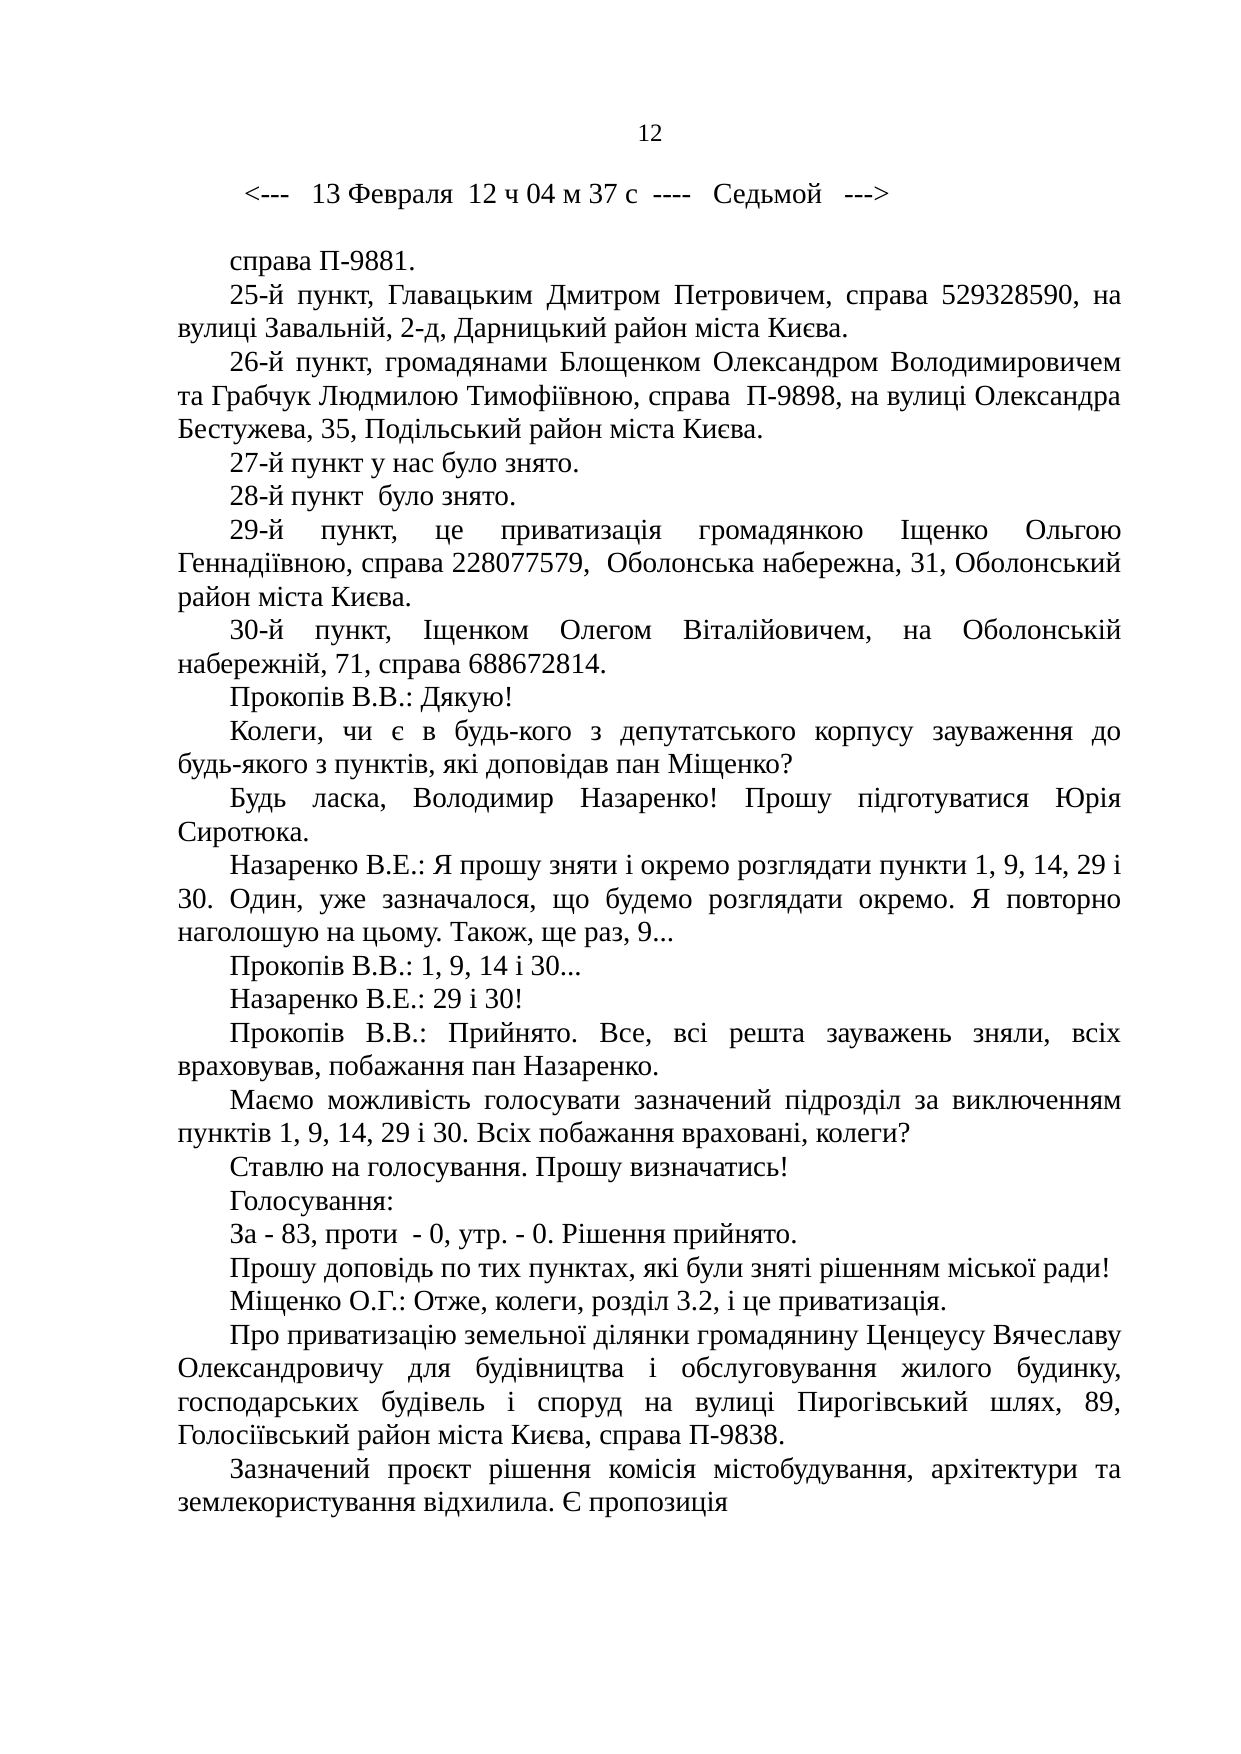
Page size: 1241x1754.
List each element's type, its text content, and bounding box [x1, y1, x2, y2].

text Назаренко В.Е.: Я прошу зняти і окремо розглядати пункти 1, 9, 14, 29 і 30. Один, уже зазначалося, що будемо розглядати окремо. Я повторно наголошую на цьому. Також, ще раз, 9... [177, 847, 1122, 948]
text Міщенко О.Г.: Отже, колеги, розділ 3.2, і це приватизація. [177, 1283, 1122, 1317]
text За - 83, проти - 0, утр. - 0. Рішення прийнято. [177, 1216, 1122, 1250]
text 29-й пункт, це приватизація громадянкою Іщенко Ольгою Геннадіївною, справа 228077579, Оболонська набережна, 31, Оболонський район міста Києва. [177, 512, 1122, 612]
text Будь ласка, Володимир Назаренко! Прошу підготуватися Юрія Сиротюка. [177, 780, 1122, 847]
text Голосування: [177, 1183, 1122, 1216]
text 28-й пункт було знято. [177, 478, 1122, 512]
text Маємо можливість голосувати зазначений підрозділ за виключенням пунктів 1, 9, 14, 29 і 30. Всіх побажання враховані, колеги? [177, 1082, 1122, 1149]
text Прошу доповідь по тих пунктах, які були зняті рішенням міської ради! [177, 1250, 1122, 1283]
text Прокопів В.В.: Прийнято. Все, всі решта зауважень зняли, всіх враховував, побажання пан Назаренко. [177, 1015, 1122, 1082]
text 27-й пункт у нас було знято. [177, 445, 1122, 478]
text Ставлю на голосування. Прошу визначатись! [177, 1149, 1122, 1183]
text Про приватизацію земельної ділянки громадянину Ценцеусу Вячеславу Олександровичу для будівництва і обслуговування жилого будинку, господарських будівель і споруд на вулиці Пирогівський шлях, 89, Голосіївський район міста Києва, справа П-9838. [177, 1317, 1122, 1451]
text 26-й пункт, громадянами Блощенком Олександром Володимировичем та Грабчук Людмилою Тимофіївною, справа П-9898, на вулиці Олександра Бестужева, 35, Подільський район міста Києва. [177, 344, 1122, 445]
text Зазначений проєкт рішення комісія містобудування, архітектури та землекористування відхилила. Є пропозиція [177, 1451, 1122, 1518]
text Прокопів В.В.: Дякую! [177, 679, 1122, 713]
text 30-й пункт, Іщенком Олегом Віталійовичем, на Оболонській набережній, 71, справа 688672814. [177, 612, 1122, 679]
text <--- 13 Февраля 12 ч 04 м 37 с ---- Седьмой ---> [177, 176, 1122, 210]
text справа П-9881. [177, 243, 1122, 277]
text 25-й пункт, Главацьким Дмитром Петровичем, справа 529328590, на вулиці Завальній, 2-д, Дарницький район міста Києва. [177, 277, 1122, 344]
text Назаренко В.Е.: 29 і 30! [177, 981, 1122, 1015]
text Колеги, чи є в будь-кого з депутатського корпусу зауваження до будь-якого з пунктів, які доповідав пан Міщенко? [177, 713, 1122, 780]
text Прокопів В.В.: 1, 9, 14 і 30... [177, 948, 1122, 981]
